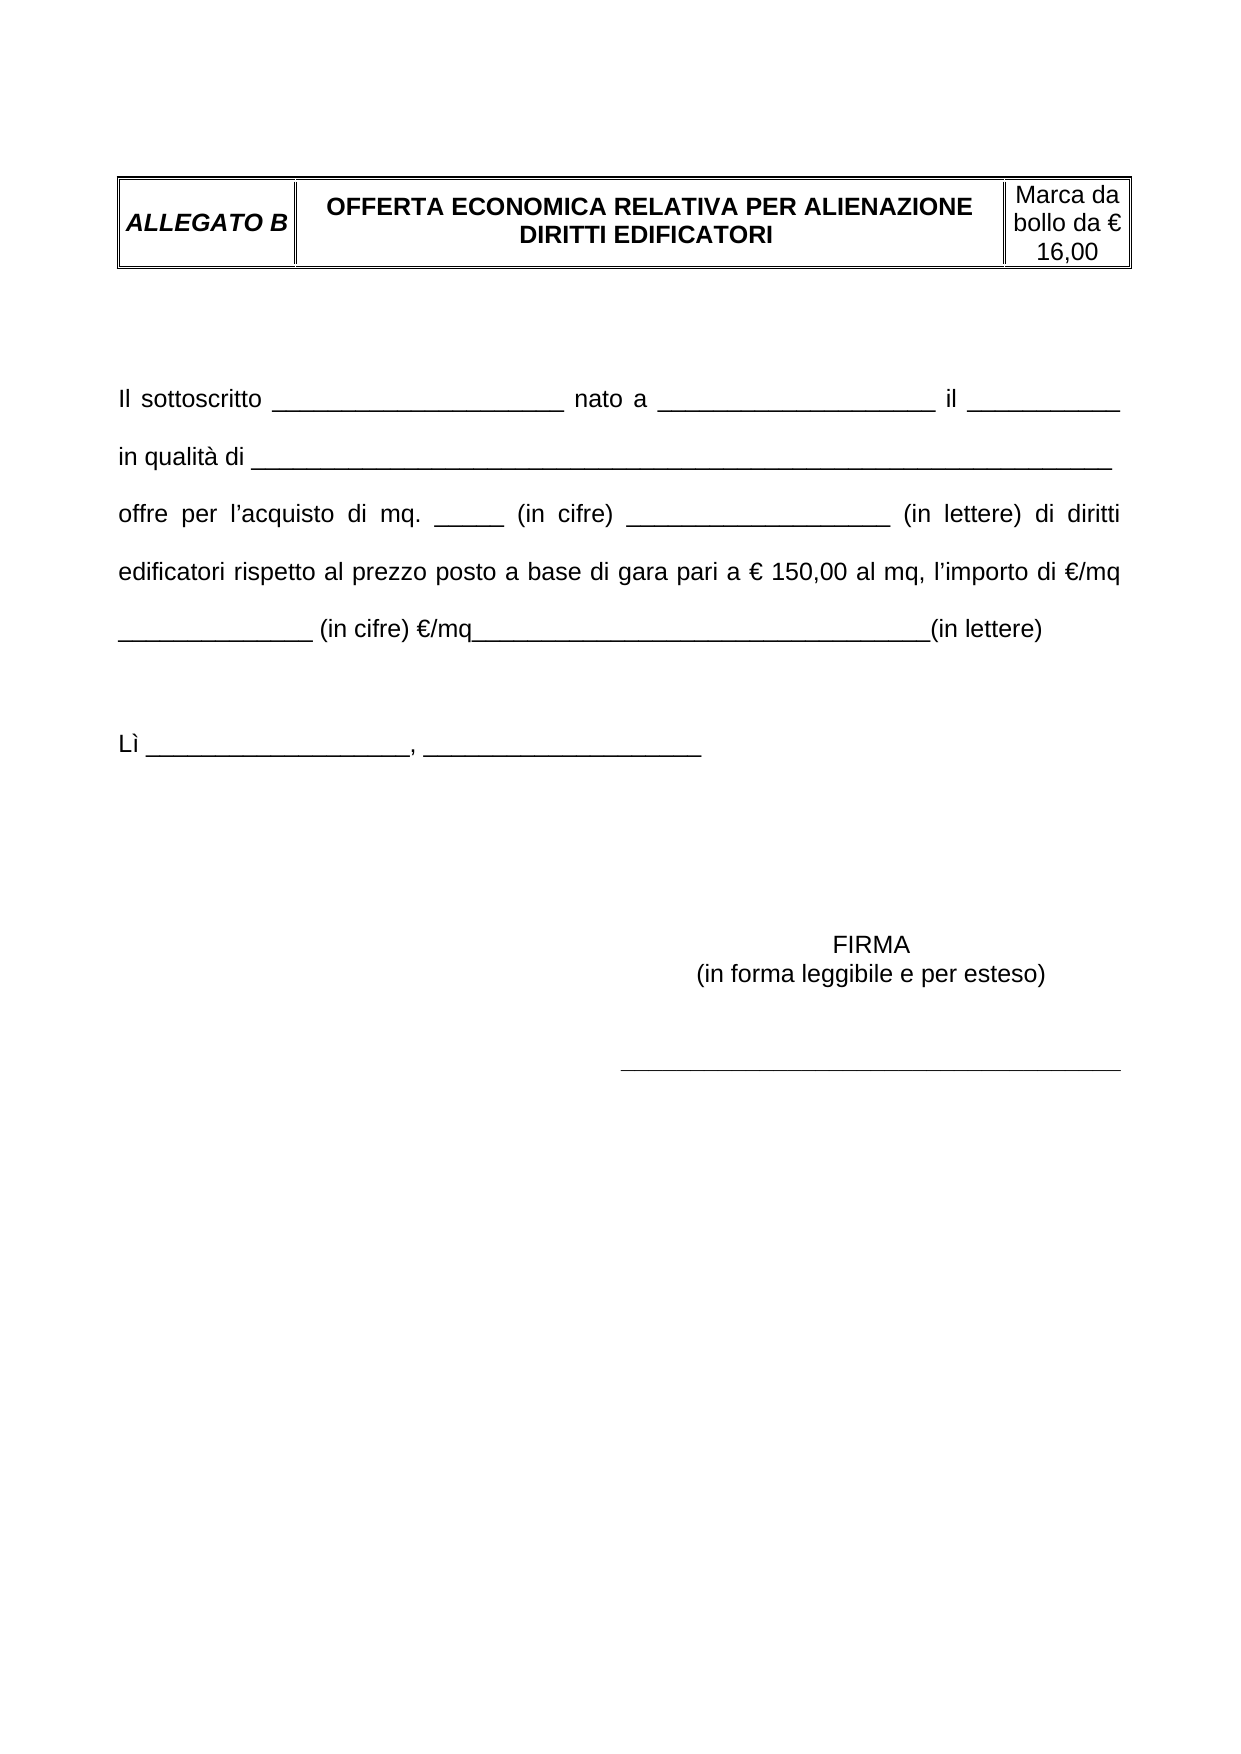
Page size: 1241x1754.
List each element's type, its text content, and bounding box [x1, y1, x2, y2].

text ____________________________________ [620, 1045, 1122, 1074]
text offre per l’acquisto di mq. _____ (in cifre) ___________________ (in lettere) di diritti edificatori rispetto al prezzo posto a base di gara pari a € 150,00 al mq, l’importo di €/mq ______________ (in cifre) €/mq_________________________________(in lettere) [118, 499, 1122, 643]
table_header ALLEGATO B [120, 180, 295, 266]
text Il sottoscritto _____________________ nato a ____________________ il ___________ in qualità di ______________________________________________________________ [118, 384, 1122, 470]
text (in forma leggibile e per esteso) [620, 959, 1122, 988]
table_header Marca da bollo da € 16,00 [1004, 180, 1129, 266]
text FIRMA [620, 930, 1122, 959]
text Lì ___________________, ____________________ [118, 729, 1122, 758]
table_header OFFERTA ECONOMICA RELATIVA PER ALIENAZIONE DIRITTI EDIFICATORI [295, 180, 1004, 266]
